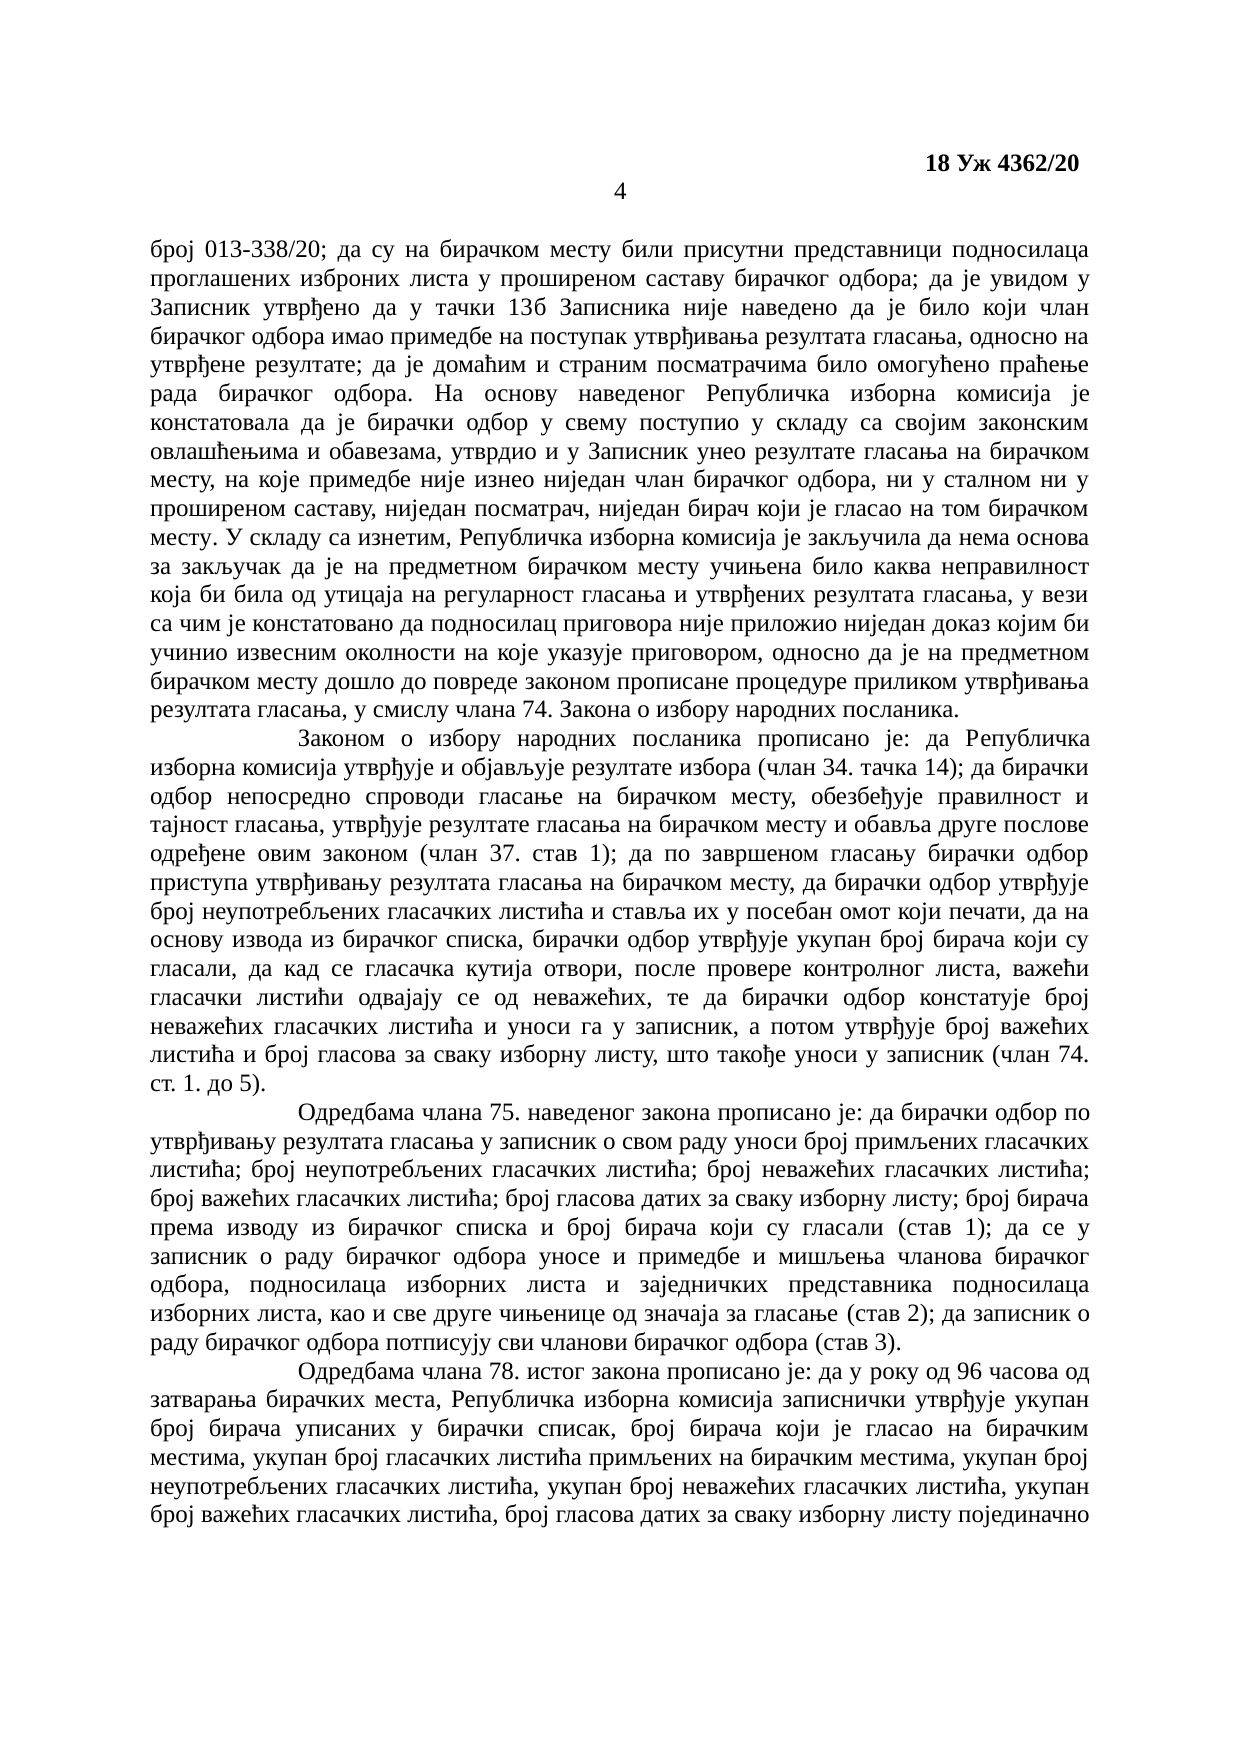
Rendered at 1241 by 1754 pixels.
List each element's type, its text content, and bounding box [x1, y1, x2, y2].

text број 013-338/20; да су на бирачком месту били присутни представници подносилаца проглашених изброних листа у проширеном саставу бирачког одбора; да је увидом у Записник утврђено да у тачки 13б Записника није наведено да је било који члан бирачког одбора имао примедбе на поступак утврђивања резултата гласања, односно на утврђене резултате; да је домаћим и страним посматрачима било омогућено праћење рада бирачког одбора. На основу наведеног Републичка изборна комисија је констатовала да је бирачки одбор у свему поступио у складу са својим законским овлашћењима и обавезама, утврдио и у Записник унео резултате гласања на бирачком месту, на које примедбе није изнео ниједан члан бирачког одбора, ни у сталном ни у проширеном саставу, ниједан посматрач, ниједан бирач који је гласао на том бирачком месту. У складу са изнетим, Републичка изборна комисија је закључила да нема основа за закључак да је на предметном бирачком месту учињена било каква неправилност која би била од утицаја на регуларност гласања и утврђених резултата гласања, у вези са чим је констатовано да подносилац приговора није приложио ниједан доказ којим би учинио извесним околности на које указује приговором, односно да је на предметном бирачком месту дошло до повреде законом прописане процедуре приликом утврђивања резултата гласања, у смислу члана 74. Закона о избору народних посланика. [150, 234, 1090, 723]
text Одредбама члана 75. наведеног закона прописано је: да бирачки одбор по утврђивању резултата гласања у записник о свом раду уноси број примљених гласачких листића; број неупотребљених гласачких листића; број неважећих гласачких листића; број важећих гласачких листића; број гласова датих за сваку изборну листу; број бирача према изводу из бирачког списка и број бирача који су гласали (став 1); да се у записник о раду бирачког одбора уносе и примедбе и мишљења чланова бирачког одбора, подносилаца изборних листа и заједничких представника подносилаца изборних листа, као и све друге чињенице од значаја за гласање (став 2); да записник о раду бирачког одбора потписују сви чланови бирачког одбора (став 3). Одредбама члана 78. истог закона прописано је: да у року од 96 часова од затварања бирачких места, Републичка изборна комисија записнички утврђује укупан број бирача уписаних у бирачки списак, број бирача који је гласао на бирачким местима, укупан број гласачких листића примљених на бирачким местима, укупан број неупотребљених гласачких листића, укупан број неважећих гласачких листића, укупан број важећих гласачких листића, број гласова датих за сваку изборну листу појединачно [150, 1097, 1090, 1528]
text Законом о избору народних посланика прописано је: да Републичка изборна комисија утврђује и објављује резултате избора (члан 34. тачка 14); да бирачки одбор непосредно спроводи гласање на бирачком месту, обезбеђује правилност и тајност гласања, утврђује резултате гласања на бирачком месту и обавља друге послове одређене овим законом (члан 37. став 1); да по завршеном гласању бирачки одбор приступа утврђивању резултата гласања на бирачком месту, да бирачки одбор утврђује број неупотребљених гласачких листића и ставља их у посебан омот који печати, да на основу извода из бирачког списка, бирачки одбор утврђује укупан број бирача који су гласали, да кад се гласачка кутија отвори, после провере контролног листа, важећи гласачки листићи одвајају се од неважећих, те да бирачки одбор констатује број неважећих гласачких листића и уноси га у записник, а потом утврђује број важећих листића и број гласова за сваку изборну листу, што такође уноси у записник (члан 74. ст. 1. до 5). [150, 723, 1090, 1097]
